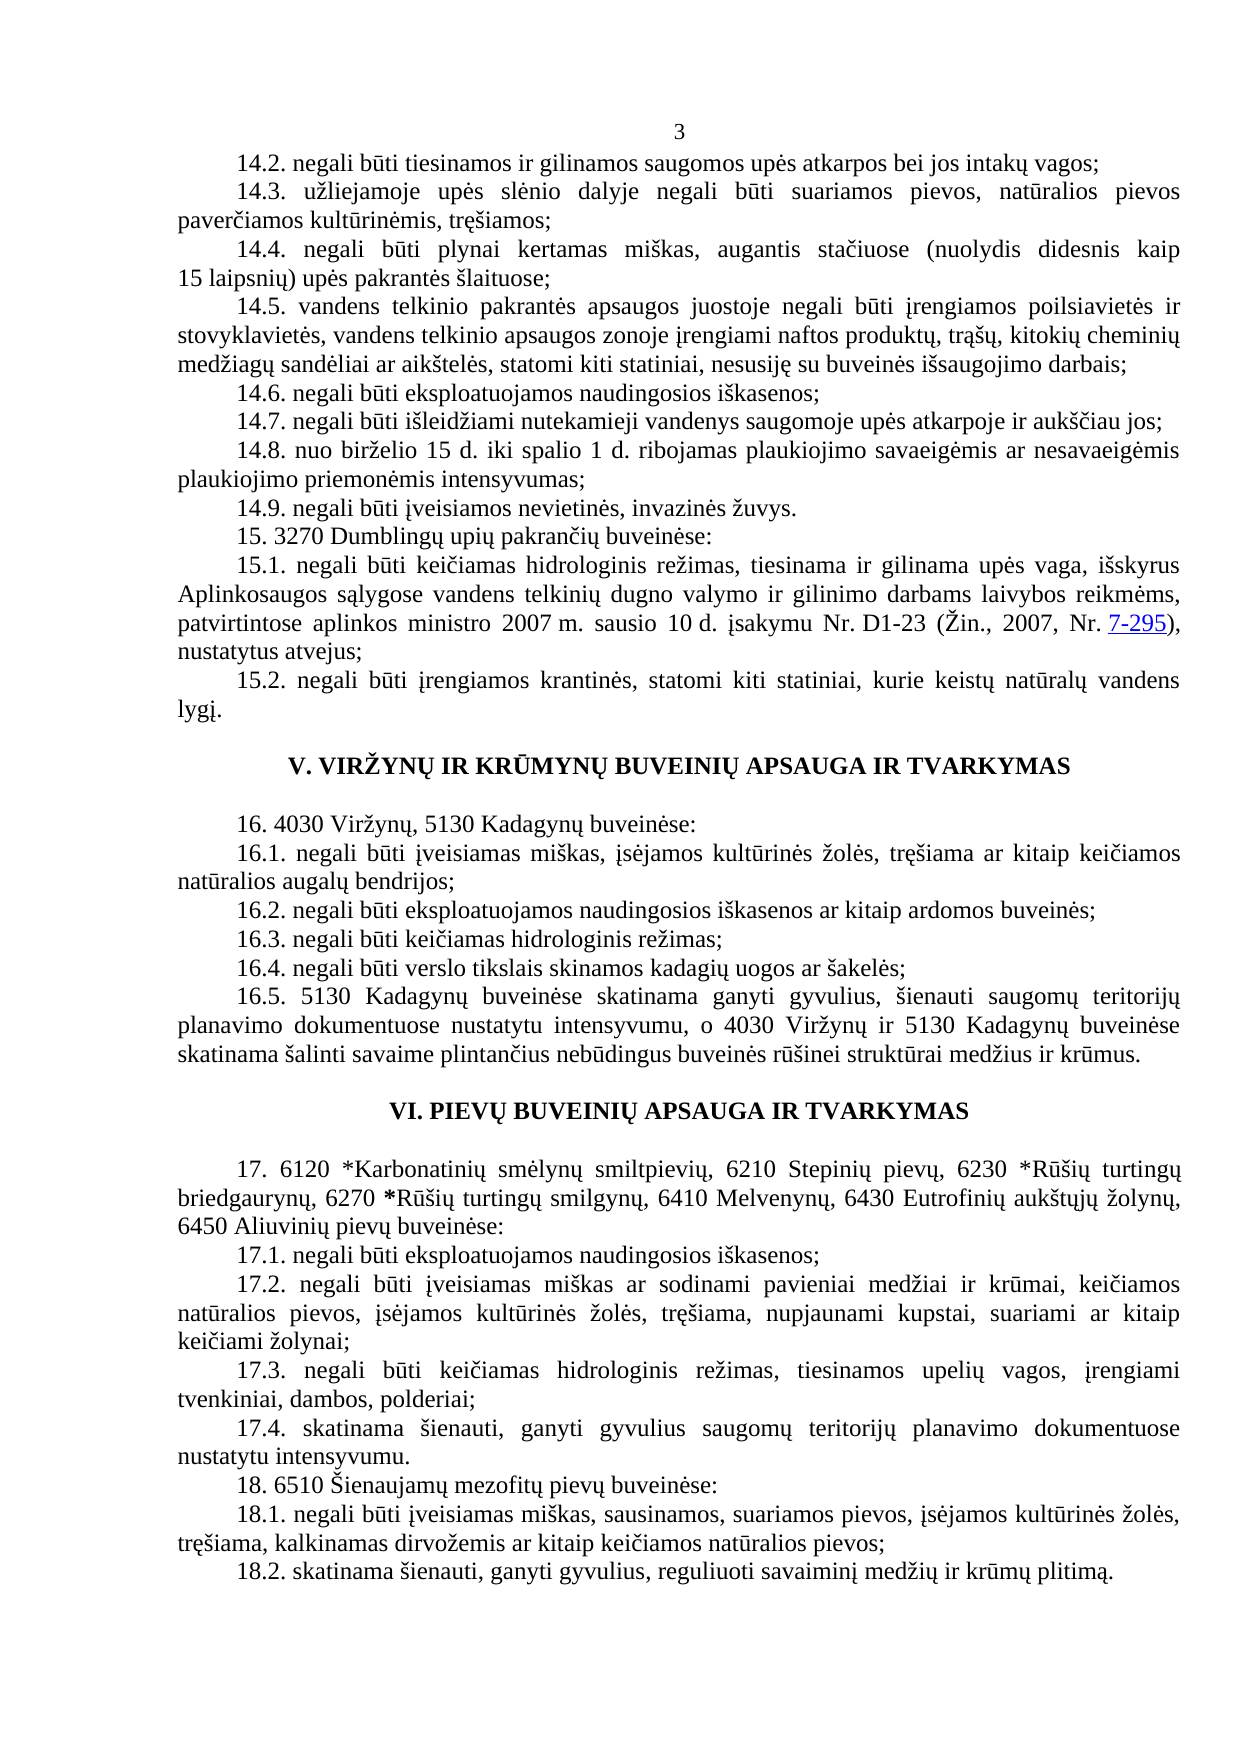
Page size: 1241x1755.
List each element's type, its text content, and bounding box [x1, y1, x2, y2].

text 18.1. negali būti įveisiamas miškas, sausinamos, suariamos pievos, įsėjamos kultūrinės žolės, tręšiama, kalkinamas dirvožemis ar kitaip keičiamos natūralios pievos; [177, 1499, 1181, 1556]
text 14.4. negali būti plynai kertamas miškas, augantis stačiuose (nuolydis didesnis kaip 15 laipsnių) upės pakrantės šlaituose; [177, 234, 1181, 291]
text 16.2. negali būti eksploatuojamos naudingosios iškasenos ar kitaip ardomos buveinės; [177, 895, 1181, 924]
text 15. 3270 Dumblingų upių pakrančių buveinėse: [177, 521, 1181, 550]
text 14.3. užliejamoje upės slėnio dalyje negali būti suariamos pievos, natūralios pievos paverčiamos kultūrinėmis, tręšiamos; [177, 176, 1181, 234]
text 14.9. negali būti įveisiamos nevietinės, invazinės žuvys. [177, 493, 1181, 521]
text VI. Pievų buveinių apsauga ir tvarkymas [177, 1096, 1181, 1125]
text 16.3. negali būti keičiamas hidrologinis režimas; [177, 924, 1181, 953]
text 17.4. skatinama šienauti, ganyti gyvulius saugomų teritorijų planavimo dokumentuose nustatytu intensyvumu. [177, 1413, 1181, 1470]
text 14.7. negali būti išleidžiami nutekamieji vandenys saugomoje upės atkarpoje ir aukščiau jos; [177, 406, 1181, 435]
text 17.2. negali būti įveisiamas miškas ar sodinami pavieniai medžiai ir krūmai, keičiamos natūralios pievos, įsėjamos kultūrinės žolės, tręšiama, nupjaunami kupstai, suariami ar kitaip keičiami žolynai; [177, 1269, 1181, 1355]
text 17.1. negali būti eksploatuojamos naudingosios iškasenos; [177, 1240, 1181, 1269]
text 17.3. negali būti keičiamas hidrologinis režimas, tiesinamos upelių vagos, įrengiami tvenkiniai, dambos, polderiai; [177, 1355, 1181, 1413]
text 16. 4030 Viržynų, 5130 Kadagynų buveinėse: [177, 809, 1181, 838]
text 14.6. negali būti eksploatuojamos naudingosios iškasenos; [177, 378, 1181, 406]
text 16.1. negali būti įveisiamas miškas, įsėjamos kultūrinės žolės, tręšiama ar kitaip keičiamos natūralios augalų bendrijos; [177, 838, 1181, 895]
text 14.5. vandens telkinio pakrantės apsaugos juostoje negali būti įrengiamos poilsiavietės ir stovyklavietės, vandens telkinio apsaugos zonoje įrengiami naftos produktų, trąšų, kitokių cheminių medžiagų sandėliai ar aikštelės, statomi kiti statiniai, nesusiję su buveinės išsaugojimo darbais; [177, 291, 1181, 378]
text 17. 6120 *Karbonatinių smėlynų smiltpievių, 6210 Stepinių pievų, 6230 *Rūšių turtingų briedgaurynų, 6270 *Rūšių turtingų smilgynų, 6410 Melvenynų, 6430 Eutrofinių aukštųjų žolynų, 6450 Aliuvinių pievų buveinėse: [177, 1154, 1181, 1240]
text 14.2. negali būti tiesinamos ir gilinamos saugomos upės atkarpos bei jos intakų vagos; [177, 148, 1181, 176]
text V. Viržynų ir krūmynų buveinių apsauga ir tvarkymas [177, 751, 1181, 780]
text 15.1. negali būti keičiamas hidrologinis režimas, tiesinama ir gilinama upės vaga, išskyrus Aplinkosaugos sąlygose vandens telkinių dugno valymo ir gilinimo darbams laivybos reikmėms, patvirtintose aplinkos ministro 2007 m. sausio 10 d. įsakymu Nr. D1-23 (Žin., 2007, Nr. 7-295), nustatytus atvejus; [177, 550, 1181, 665]
text 18.2. skatinama šienauti, ganyti gyvulius, reguliuoti savaiminį medžių ir krūmų plitimą. [177, 1556, 1181, 1585]
text 14.8. nuo birželio 15 d. iki spalio 1 d. ribojamas plaukiojimo savaeigėmis ar nesavaeigėmis plaukiojimo priemonėmis intensyvumas; [177, 435, 1181, 493]
text 18. 6510 Šienaujamų mezofitų pievų buveinėse: [177, 1470, 1181, 1499]
text 16.4. negali būti verslo tikslais skinamos kadagių uogos ar šakelės; [177, 953, 1181, 981]
text 16.5. 5130 Kadagynų buveinėse skatinama ganyti gyvulius, šienauti saugomų teritorijų planavimo dokumentuose nustatytu intensyvumu, o 4030 Viržynų ir 5130 Kadagynų buveinėse skatinama šalinti savaime plintančius nebūdingus buveinės rūšinei struktūrai medžius ir krūmus. [177, 981, 1181, 1068]
text 15.2. negali būti įrengiamos krantinės, statomi kiti statiniai, kurie keistų natūralų vandens lygį. [177, 665, 1181, 723]
